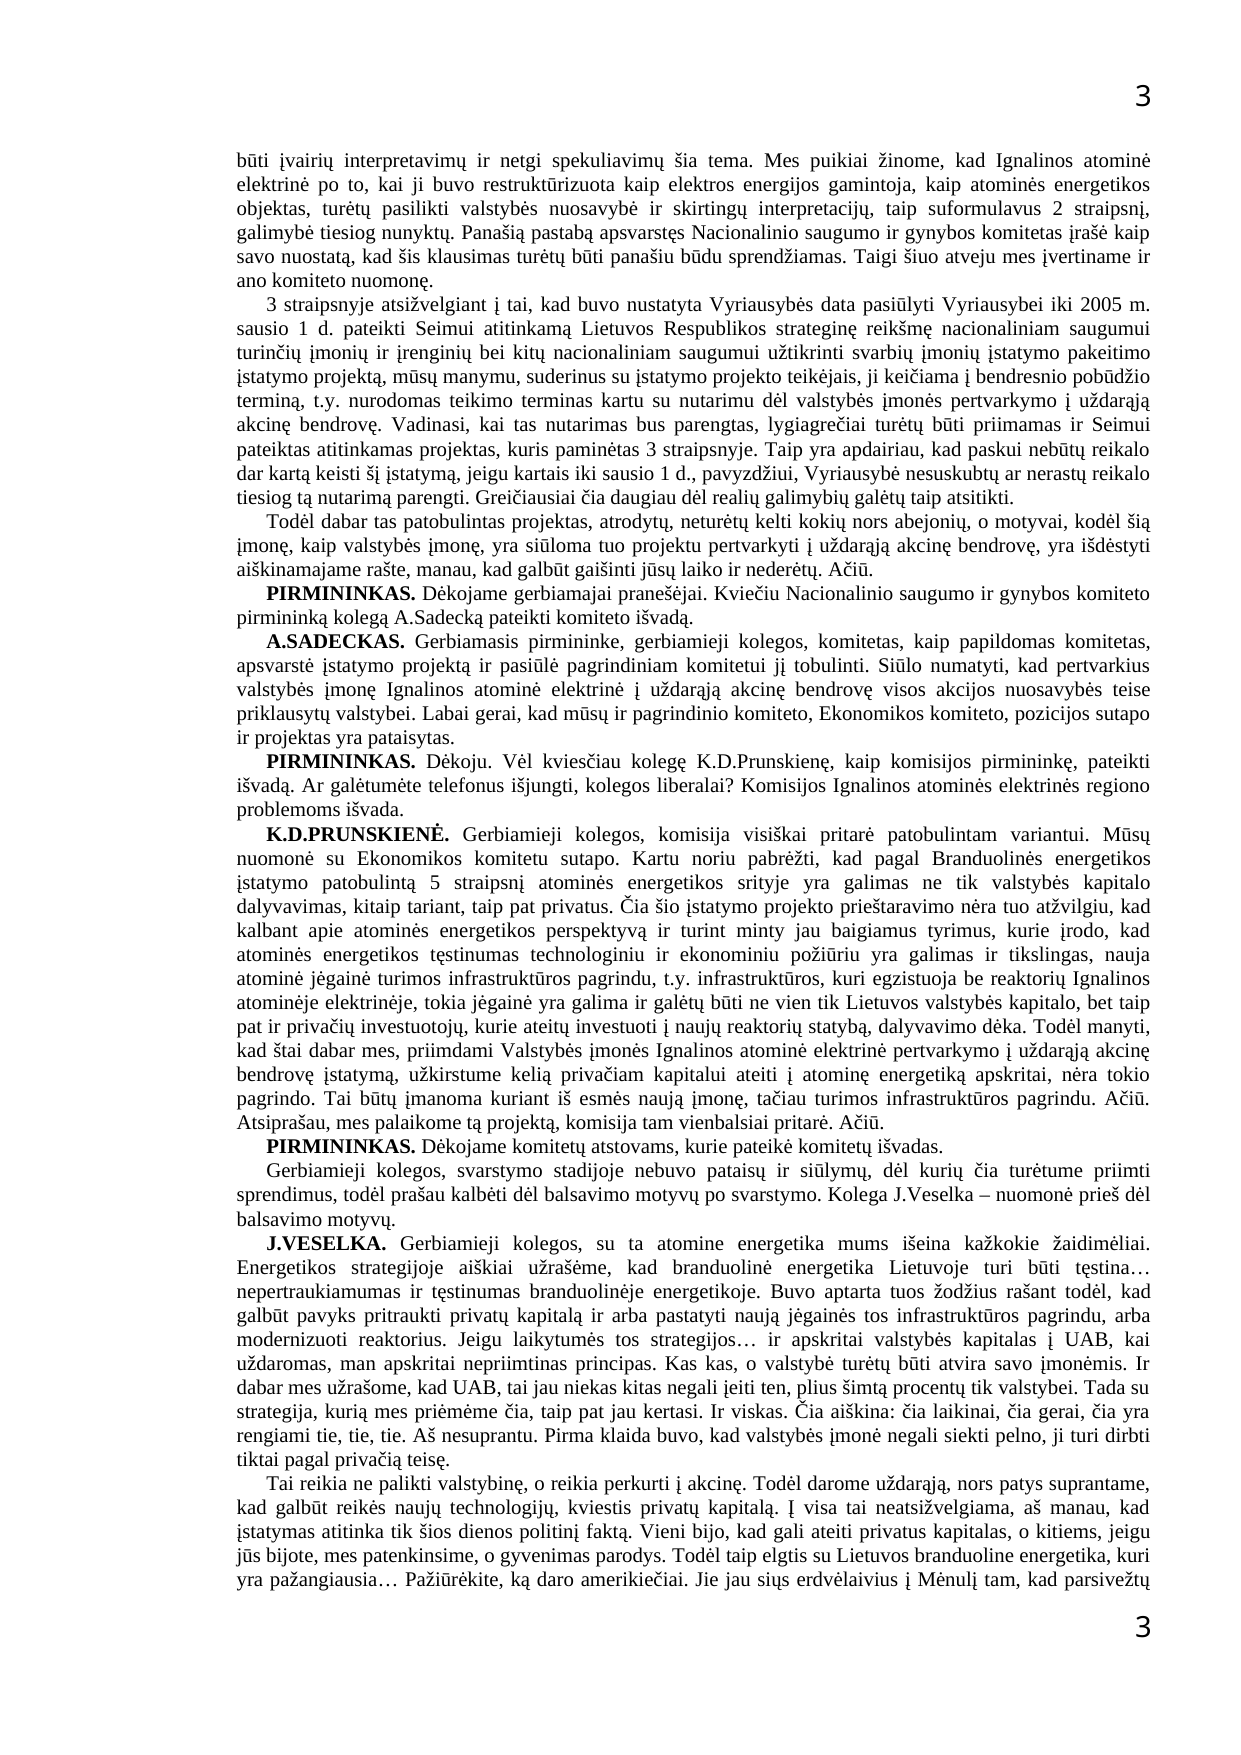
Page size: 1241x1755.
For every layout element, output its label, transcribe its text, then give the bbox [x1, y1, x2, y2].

text J.VESELKA. Gerbiamieji kolegos, su ta atomine energetika mums išeina kažkokie žaidimėliai. Energetikos strategijoje aiškiai užrašėme, kad branduolinė energetika Lietuvoje turi būti tęstina… nepertraukiamumas ir tęstinumas branduolinėje energetikoje. Buvo aptarta tuos žodžius rašant todėl, kad galbūt pavyks pritraukti privatų kapitalą ir arba pastatyti naują jėgainės tos infrastruktūros pagrindu, arba modernizuoti reaktorius. Jeigu laikytumės tos strategijos… ir apskritai valstybės kapitalas į UAB, kai uždaromas, man apskritai nepriimtinas principas. Kas kas, o valstybė turėtų būti atvira savo įmonėmis. Ir dabar mes užrašome, kad UAB, tai jau niekas kitas negali įeiti ten, plius šimtą procentų tik valstybei. Tada su strategija, kurią mes priėmėme čia, taip pat jau kertasi. Ir viskas. Čia aiškina: čia laikinai, čia gerai, čia yra rengiami tie, tie, tie. Aš nesuprantu. Pirma klaida buvo, kad valstybės įmonė negali siekti pelno, ji turi dirbti tiktai pagal privačią teisę. [236, 1231, 1152, 1471]
text PIRMININKAS. Dėkoju. Vėl kviesčiau kolegę K.D.Prunskienę, kaip komisijos pirmininkę, pateikti išvadą. Ar galėtumėte telefonus išjungti, kolegos liberalai? Komisijos Ignalinos atominės elektrinės regiono problemoms išvada. [236, 749, 1152, 821]
text Todėl dabar tas patobulintas projektas, atrodytų, neturėtų kelti kokių nors abejonių, o motyvai, kodėl šią įmonę, kaip valstybės įmonę, yra siūloma tuo projektu pertvarkyti į uždarąją akcinę bendrovę, yra išdėstyti aiškinamajame rašte, manau, kad galbūt gaišinti jūsų laiko ir nederėtų. Ačiū. [236, 509, 1152, 581]
text būti įvairių interpretavimų ir netgi spekuliavimų šia tema. Mes puikiai žinome, kad Ignalinos atominė elektrinė po to, kai ji buvo restruktūrizuota kaip elektros energijos gamintoja, kaip atominės energetikos objektas, turėtų pasilikti valstybės nuosavybė ir skirtingų interpretacijų, taip suformulavus 2 straipsnį, galimybė tiesiog nunyktų. Panašią pastabą apsvarstęs Nacionalinio saugumo ir gynybos komitetas įrašė kaip savo nuostatą, kad šis klausimas turėtų būti panašiu būdu sprendžiamas. Taigi šiuo atveju mes įvertiname ir ano komiteto nuomonę. [236, 148, 1152, 292]
text PIRMININKAS. Dėkojame komitetų atstovams, kurie pateikė komitetų išvadas. [236, 1134, 1152, 1158]
text K.D.PRUNSKIENĖ. Gerbiamieji kolegos, komisija visiškai pritarė patobulintam variantui. Mūsų nuomonė su Ekonomikos komitetu sutapo. Kartu noriu pabrėžti, kad pagal Branduolinės energetikos įstatymo patobulintą 5 straipsnį atominės energetikos srityje yra galimas ne tik valstybės kapitalo dalyvavimas, kitaip tariant, taip pat privatus. Čia šio įstatymo projekto prieštaravimo nėra tuo atžvilgiu, kad kalbant apie atominės energetikos perspektyvą ir turint minty jau baigiamus tyrimus, kurie įrodo, kad atominės energetikos tęstinumas technologiniu ir ekonominiu požiūriu yra galimas ir tikslingas, nauja atominė jėgainė turimos infrastruktūros pagrindu, t.y. infrastruktūros, kuri egzistuoja be reaktorių Ignalinos atominėje elektrinėje, tokia jėgainė yra galima ir galėtų būti ne vien tik Lietuvos valstybės kapitalo, bet taip pat ir privačių investuotojų, kurie ateitų investuoti į naujų reaktorių statybą, dalyvavimo dėka. Todėl manyti, kad štai dabar mes, priimdami Valstybės įmonės Ignalinos atominė elektrinė pertvarkymo į uždarąją akcinę bendrovę įstatymą, užkirstume kelią privačiam kapitalui ateiti į atominę energetiką apskritai, nėra tokio pagrindo. Tai būtų įmanoma kuriant iš esmės naują įmonę, tačiau turimos infrastruktūros pagrindu. Ačiū. Atsiprašau, mes palaikome tą projektą, komisija tam vienbalsiai pritarė. Ačiū. [236, 821, 1152, 1134]
text PIRMININKAS. Dėkojame gerbiamajai pranešėjai. Kviečiu Nacionalinio saugumo ir gynybos komiteto pirmininką kolegą A.Sadecką pateikti komiteto išvadą. [236, 581, 1152, 629]
text Tai reikia ne palikti valstybinę, o reikia perkurti į akcinę. Todėl darome uždarąją, nors patys suprantame, kad galbūt reikės naujų technologijų, kviestis privatų kapitalą. Į visa tai neatsižvelgiama, aš manau, kad įstatymas atitinka tik šios dienos politinį faktą. Vieni bijo, kad gali ateiti privatus kapitalas, o kitiems, jeigu jūs bijote, mes patenkinsime, o gyvenimas parodys. Todėl taip elgtis su Lietuvos branduoline energetika, kuri yra pažangiausia… Pažiūrėkite, ką daro amerikiečiai. Jie jau siųs erdvėlaivius į Mėnulį tam, kad parsivežtų [236, 1471, 1152, 1591]
text Gerbiamieji kolegos, svarstymo stadijoje nebuvo pataisų ir siūlymų, dėl kurių čia turėtume priimti sprendimus, todėl prašau kalbėti dėl balsavimo motyvų po svarstymo. Kolega J.Veselka – nuomonė prieš dėl balsavimo motyvų. [236, 1158, 1152, 1231]
text A.SADECKAS. Gerbiamasis pirmininke, gerbiamieji kolegos, komitetas, kaip papildomas komitetas, apsvarstė įstatymo projektą ir pasiūlė pagrindiniam komitetui jį tobulinti. Siūlo numatyti, kad pertvarkius valstybės įmonę Ignalinos atominė elektrinė į uždarąją akcinę bendrovę visos akcijos nuosavybės teise priklausytų valstybei. Labai gerai, kad mūsų ir pagrindinio komiteto, Ekonomikos komiteto, pozicijos sutapo ir projektas yra pataisytas. [236, 629, 1152, 749]
text 3 straipsnyje atsižvelgiant į tai, kad buvo nustatyta Vyriausybės data pasiūlyti Vyriausybei iki 2005 m. sausio 1 d. pateikti Seimui atitinkamą Lietuvos Respublikos strateginę reikšmę nacionaliniam saugumui turinčių įmonių ir įrenginių bei kitų nacionaliniam saugumui užtikrinti svarbių įmonių įstatymo pakeitimo įstatymo projektą, mūsų manymu, suderinus su įstatymo projekto teikėjais, ji keičiama į bendresnio pobūdžio terminą, t.y. nurodomas teikimo terminas kartu su nutarimu dėl valstybės įmonės pertvarkymo į uždarąją akcinę bendrovę. Vadinasi, kai tas nutarimas bus parengtas, lygiagrečiai turėtų būti priimamas ir Seimui pateiktas atitinkamas projektas, kuris paminėtas 3 straipsnyje. Taip yra apdairiau, kad paskui nebūtų reikalo dar kartą keisti šį įstatymą, jeigu kartais iki sausio 1 d., pavyzdžiui, Vyriausybė nesuskubtų ar nerastų reikalo tiesiog tą nutarimą parengti. Greičiausiai čia daugiau dėl realių galimybių galėtų taip atsitikti. [236, 292, 1152, 509]
